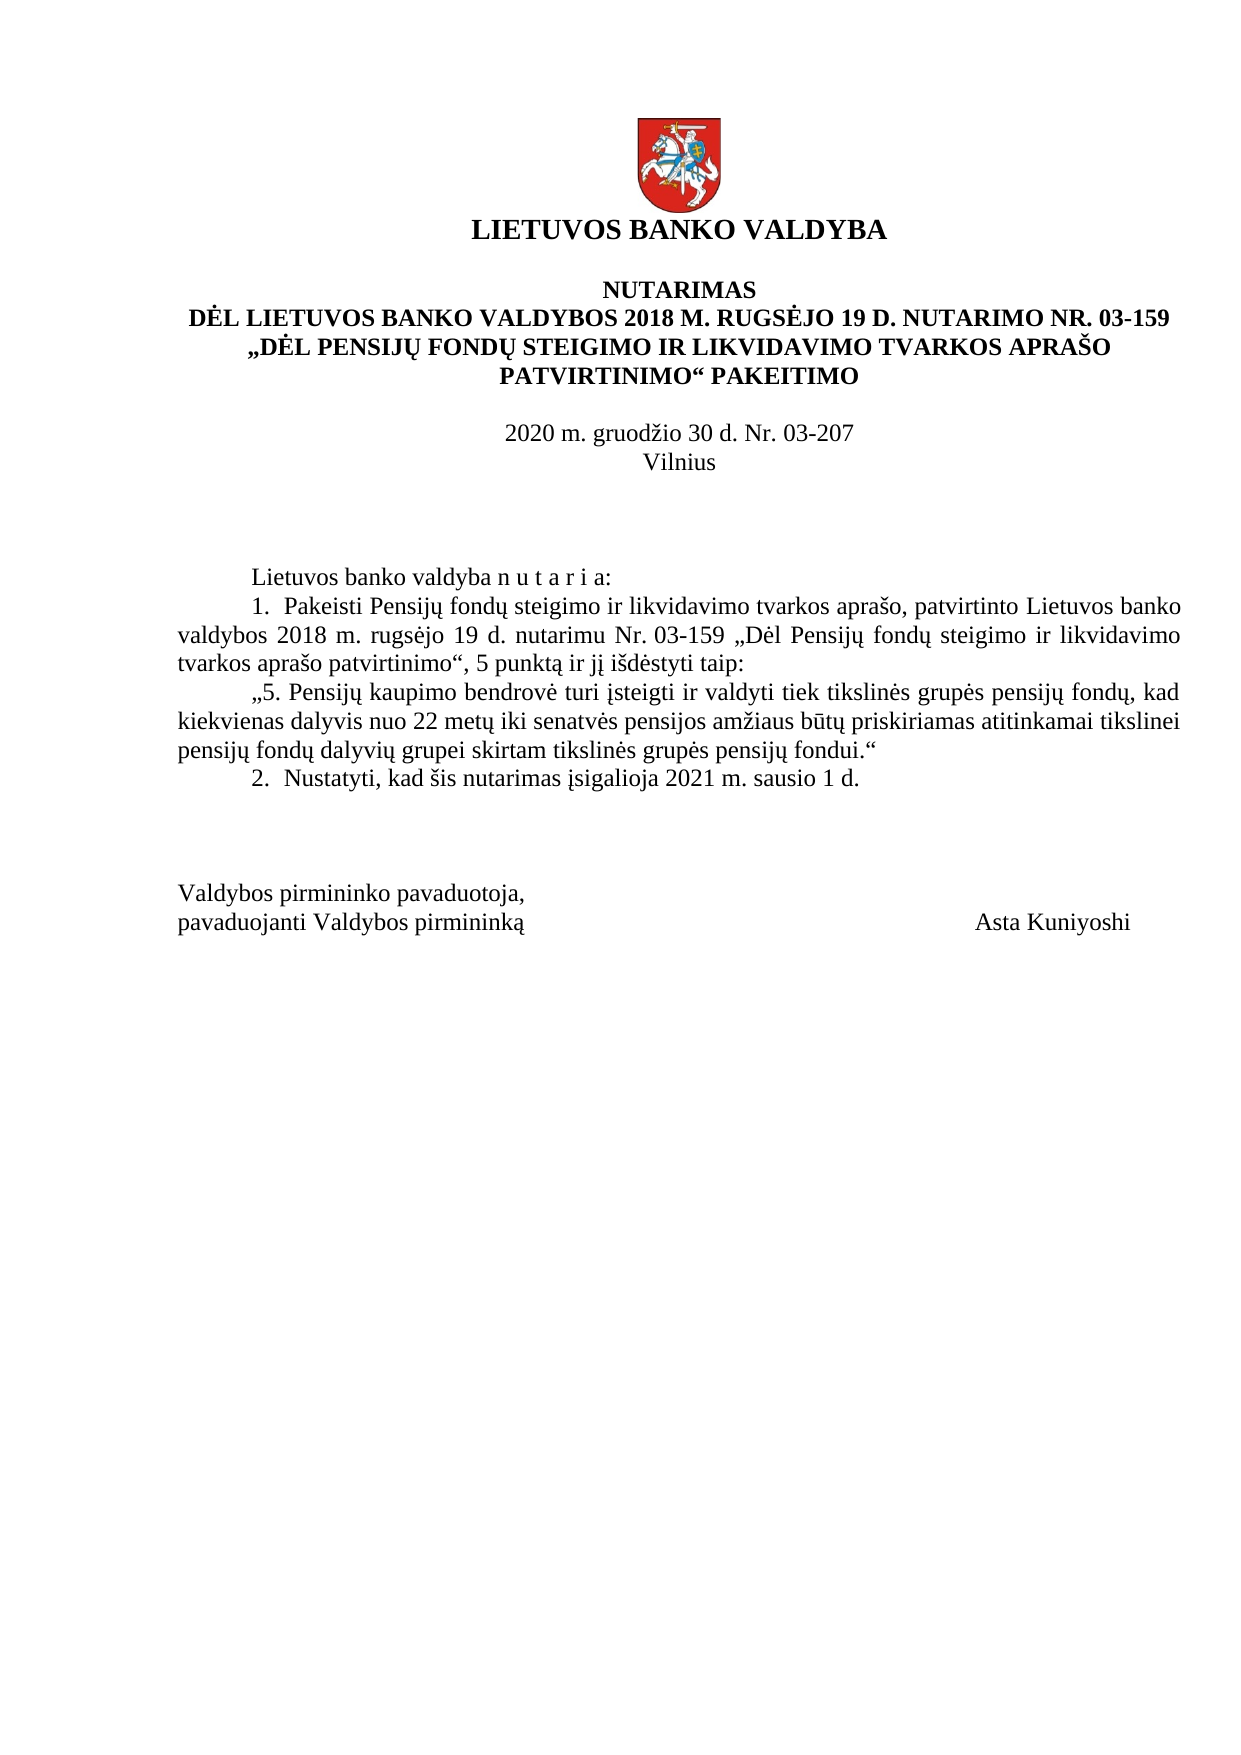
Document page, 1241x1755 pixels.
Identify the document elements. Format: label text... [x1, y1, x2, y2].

text 1. Pakeisti Pensijų fondų steigimo ir likvidavimo tvarkos aprašo, patvirtinto Lietuvos banko valdybos 2018 m. rugsėjo 19 d. nutarimu Nr. 03-159 „Dėl Pensijų fondų steigimo ir likvidavimo tvarkos aprašo patvirtinimo“, 5 punktą ir jį išdėstyti taip: [177, 591, 1181, 677]
text Vilnius [177, 447, 1181, 476]
text Lietuvos banko valdyba n u t a r i a: [177, 562, 1181, 591]
text NUTARIMAS [177, 275, 1181, 303]
text Valdybos pirmininko pavaduotoja, [177, 878, 1181, 907]
text LIETUVOS BANKO VALDYBA [177, 212, 1181, 246]
text pavaduojanti Valdybos pirmininką Asta Kuniyoshi [177, 907, 1181, 936]
text 2020 m. gruodžio 30 d. Nr. 03-207 [177, 418, 1181, 447]
text 2. Nustatyti, kad šis nutarimas įsigalioja 2021 m. sausio 1 d. [177, 763, 1181, 792]
text „5. Pensijų kaupimo bendrovė turi įsteigti ir valdyti tiek tikslinės grupės pensijų fondų, kad kiekvienas dalyvis nuo 22 metų iki senatvės pensijos amžiaus būtų priskiriamas atitinkamai tikslinei pensijų fondų dalyvių grupei skirtam tikslinės grupės pensijų fondui.“ [177, 677, 1181, 763]
text DĖL LIETUVOS BANKO VALDYBOS 2018 M. RUGSĖJO 19 D. NUTARIMO NR. 03-159 „DĖL PENSIJŲ FONDŲ STEIGIMO IR LIKVIDAVIMO TVARKOS APRAŠO PATVIRTINIMO“ PAKEITIMO [177, 303, 1181, 390]
